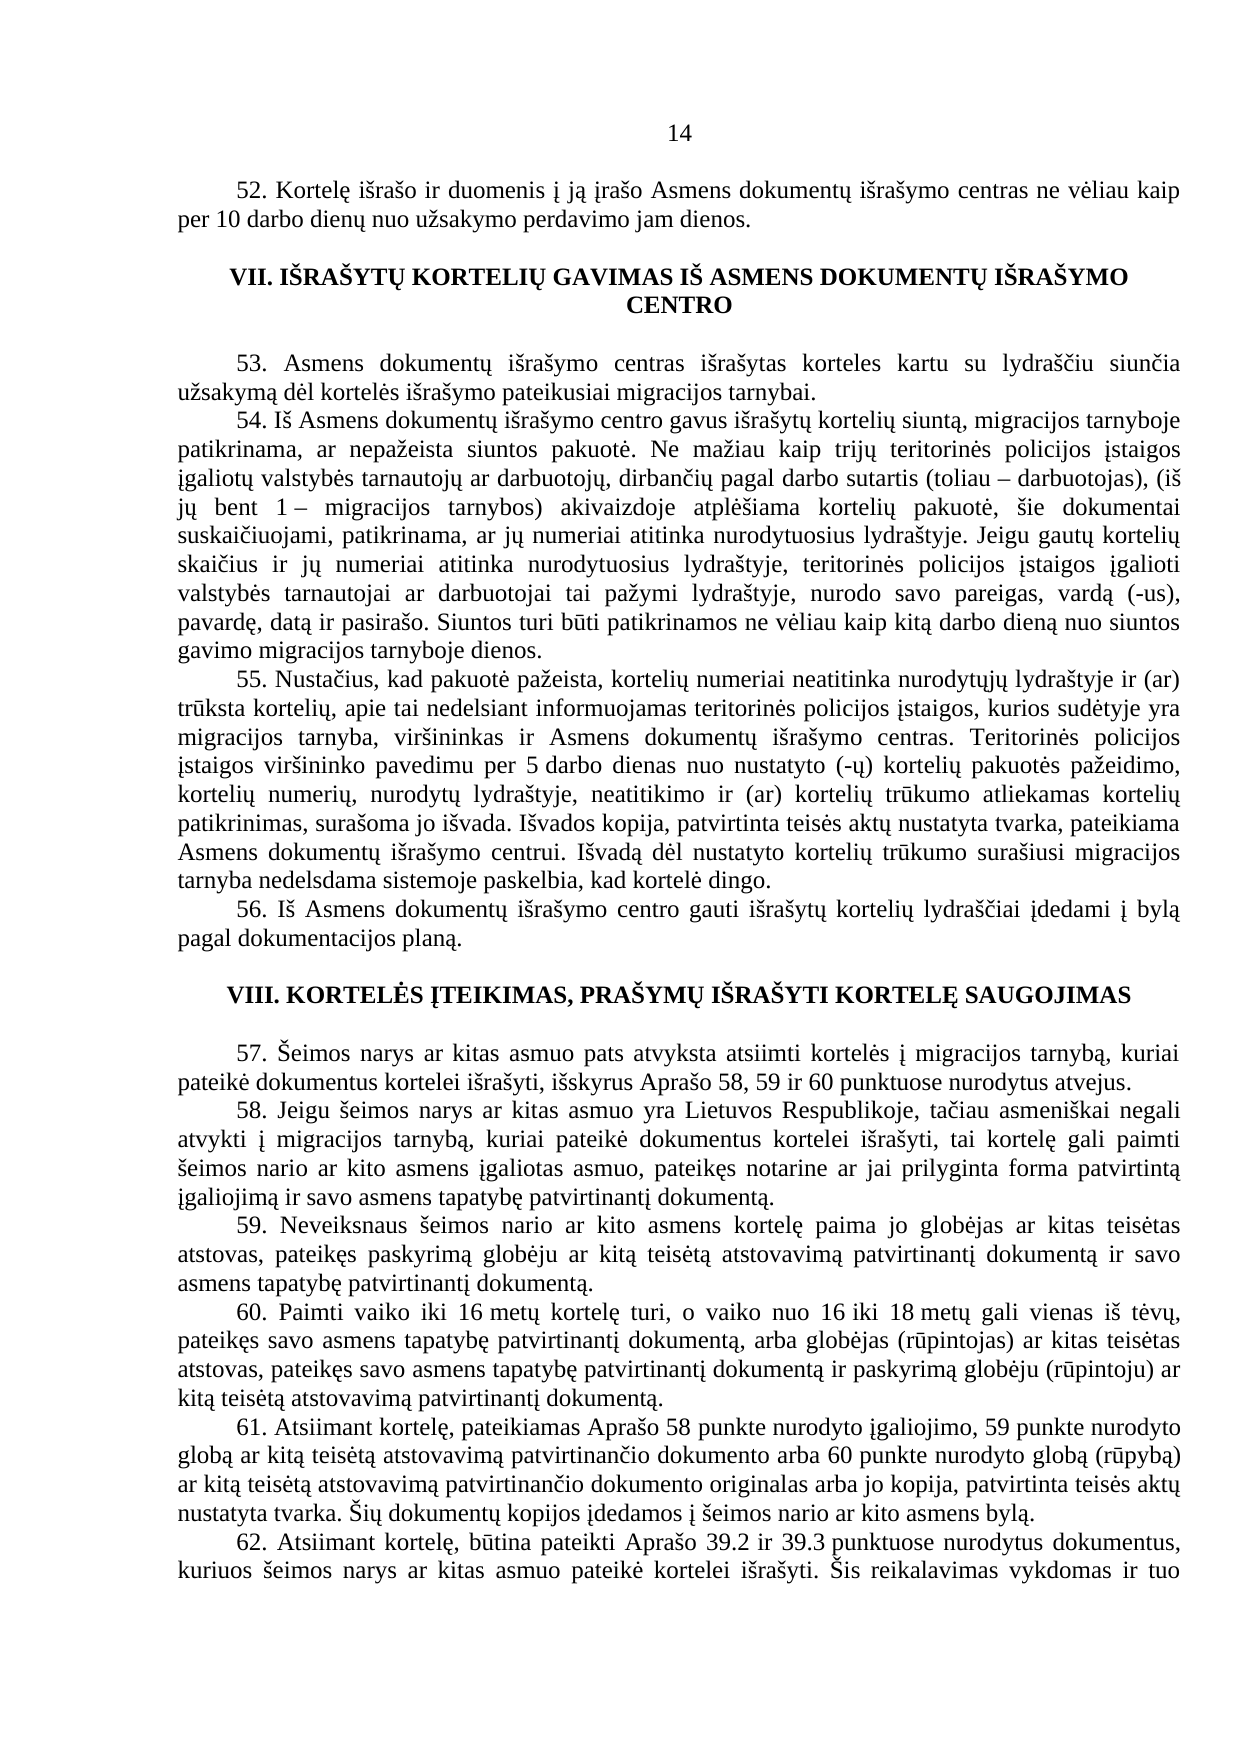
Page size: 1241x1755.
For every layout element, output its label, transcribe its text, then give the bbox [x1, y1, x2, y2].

text 57. Šeimos narys ar kitas asmuo pats atvyksta atsiimti kortelės į migracijos tarnybą, kuriai pateikė dokumentus kortelei išrašyti, išskyrus Aprašo 58, 59 ir 60 punktuose nurodytus atvejus. [177, 1038, 1181, 1096]
text 58. Jeigu šeimos narys ar kitas asmuo yra Lietuvos Respublikoje, tačiau asmeniškai negali atvykti į migracijos tarnybą, kuriai pateikė dokumentus kortelei išrašyti, tai kortelę gali paimti šeimos nario ar kito asmens įgaliotas asmuo, pateikęs notarine ar jai prilyginta forma patvirtintą įgaliojimą ir savo asmens tapatybę patvirtinantį dokumentą. [177, 1096, 1181, 1211]
text 60. Paimti vaiko iki 16 metų kortelę turi, o vaiko nuo 16 iki 18 metų gali vienas iš tėvų, pateikęs savo asmens tapatybę patvirtinantį dokumentą, arba globėjas (rūpintojas) ar kitas teisėtas atstovas, pateikęs savo asmens tapatybę patvirtinantį dokumentą ir paskyrimą globėju (rūpintoju) ar kitą teisėtą atstovavimą patvirtinantį dokumentą. [177, 1297, 1181, 1412]
text 62. Atsiimant kortelę, būtina pateikti Aprašo 39.2 ir 39.3 punktuose nurodytus dokumentus, kuriuos šeimos narys ar kitas asmuo pateikė kortelei išrašyti. Šis reikalavimas vykdomas ir tuo [177, 1527, 1181, 1584]
text 59. Neveiksnaus šeimos nario ar kito asmens kortelę paima jo globėjas ar kitas teisėtas atstovas, pateikęs paskyrimą globėju ar kitą teisėtą atstovavimą patvirtinantį dokumentą ir savo asmens tapatybę patvirtinantį dokumentą. [177, 1211, 1181, 1297]
text 54. Iš Asmens dokumentų išrašymo centro gavus išrašytų kortelių siuntą, migracijos tarnyboje patikrinama, ar nepažeista siuntos pakuotė. Ne mažiau kaip trijų teritorinės policijos įstaigos įgaliotų valstybės tarnautojų ar darbuotojų, dirbančių pagal darbo sutartis (toliau – darbuotojas), (iš jų bent 1 – migracijos tarnybos) akivaizdoje atplėšiama kortelių pakuotė, šie dokumentai suskaičiuojami, patikrinama, ar jų numeriai atitinka nurodytuosius lydraštyje. Jeigu gautų kortelių skaičius ir jų numeriai atitinka nurodytuosius lydraštyje, teritorinės policijos įstaigos įgalioti valstybės tarnautojai ar darbuotojai tai pažymi lydraštyje, nurodo savo pareigas, vardą (-us), pavardę, datą ir pasirašo. Siuntos turi būti patikrinamos ne vėliau kaip kitą darbo dieną nuo siuntos gavimo migracijos tarnyboje dienos. [177, 406, 1181, 664]
text 55. Nustačius, kad pakuotė pažeista, kortelių numeriai neatitinka nurodytųjų lydraštyje ir (ar) trūksta kortelių, apie tai nedelsiant informuojamas teritorinės policijos įstaigos, kurios sudėtyje yra migracijos tarnyba, viršininkas ir Asmens dokumentų išrašymo centras. Teritorinės policijos įstaigos viršininko pavedimu per 5 darbo dienas nuo nustatyto (-ų) kortelių pakuotės pažeidimo, kortelių numerių, nurodytų lydraštyje, neatitikimo ir (ar) kortelių trūkumo atliekamas kortelių patikrinimas, surašoma jo išvada. Išvados kopija, patvirtinta teisės aktų nustatyta tvarka, pateikiama Asmens dokumentų išrašymo centrui. Išvadą dėl nustatyto kortelių trūkumo surašiusi migracijos tarnyba nedelsdama sistemoje paskelbia, kad kortelė dingo. [177, 664, 1181, 894]
text 61. Atsiimant kortelę, pateikiamas Aprašo 58 punkte nurodyto įgaliojimo, 59 punkte nurodyto globą ar kitą teisėtą atstovavimą patvirtinančio dokumento arba 60 punkte nurodyto globą (rūpybą) ar kitą teisėtą atstovavimą patvirtinančio dokumento originalas arba jo kopija, patvirtinta teisės aktų nustatyta tvarka. Šių dokumentų kopijos įdedamos į šeimos nario ar kito asmens bylą. [177, 1412, 1181, 1527]
text 53. Asmens dokumentų išrašymo centras išrašytas korteles kartu su lydraščiu siunčia užsakymą dėl kortelės išrašymo pateikusiai migracijos tarnybai. [177, 348, 1181, 406]
text 52. Kortelę išrašo ir duomenis į ją įrašo Asmens dokumentų išrašymo centras ne vėliau kaip per 10 darbo dienų nuo užsakymo perdavimo jam dienos. [177, 176, 1181, 233]
text VIII. KORTELĖS ĮTEIKIMAS, PRAŠYMŲ IŠRAŠYTI KORTELĘ SAUGOJIMAS [177, 981, 1181, 1009]
text 56. Iš Asmens dokumentų išrašymo centro gauti išrašytų kortelių lydraščiai įdedami į bylą pagal dokumentacijos planą. [177, 894, 1181, 952]
text VII. IŠRAŠYTŲ KORTELIŲ GAVIMAS IŠ ASMENS DOKUMENTŲ IŠRAŠYMO CENTRO [177, 262, 1181, 319]
